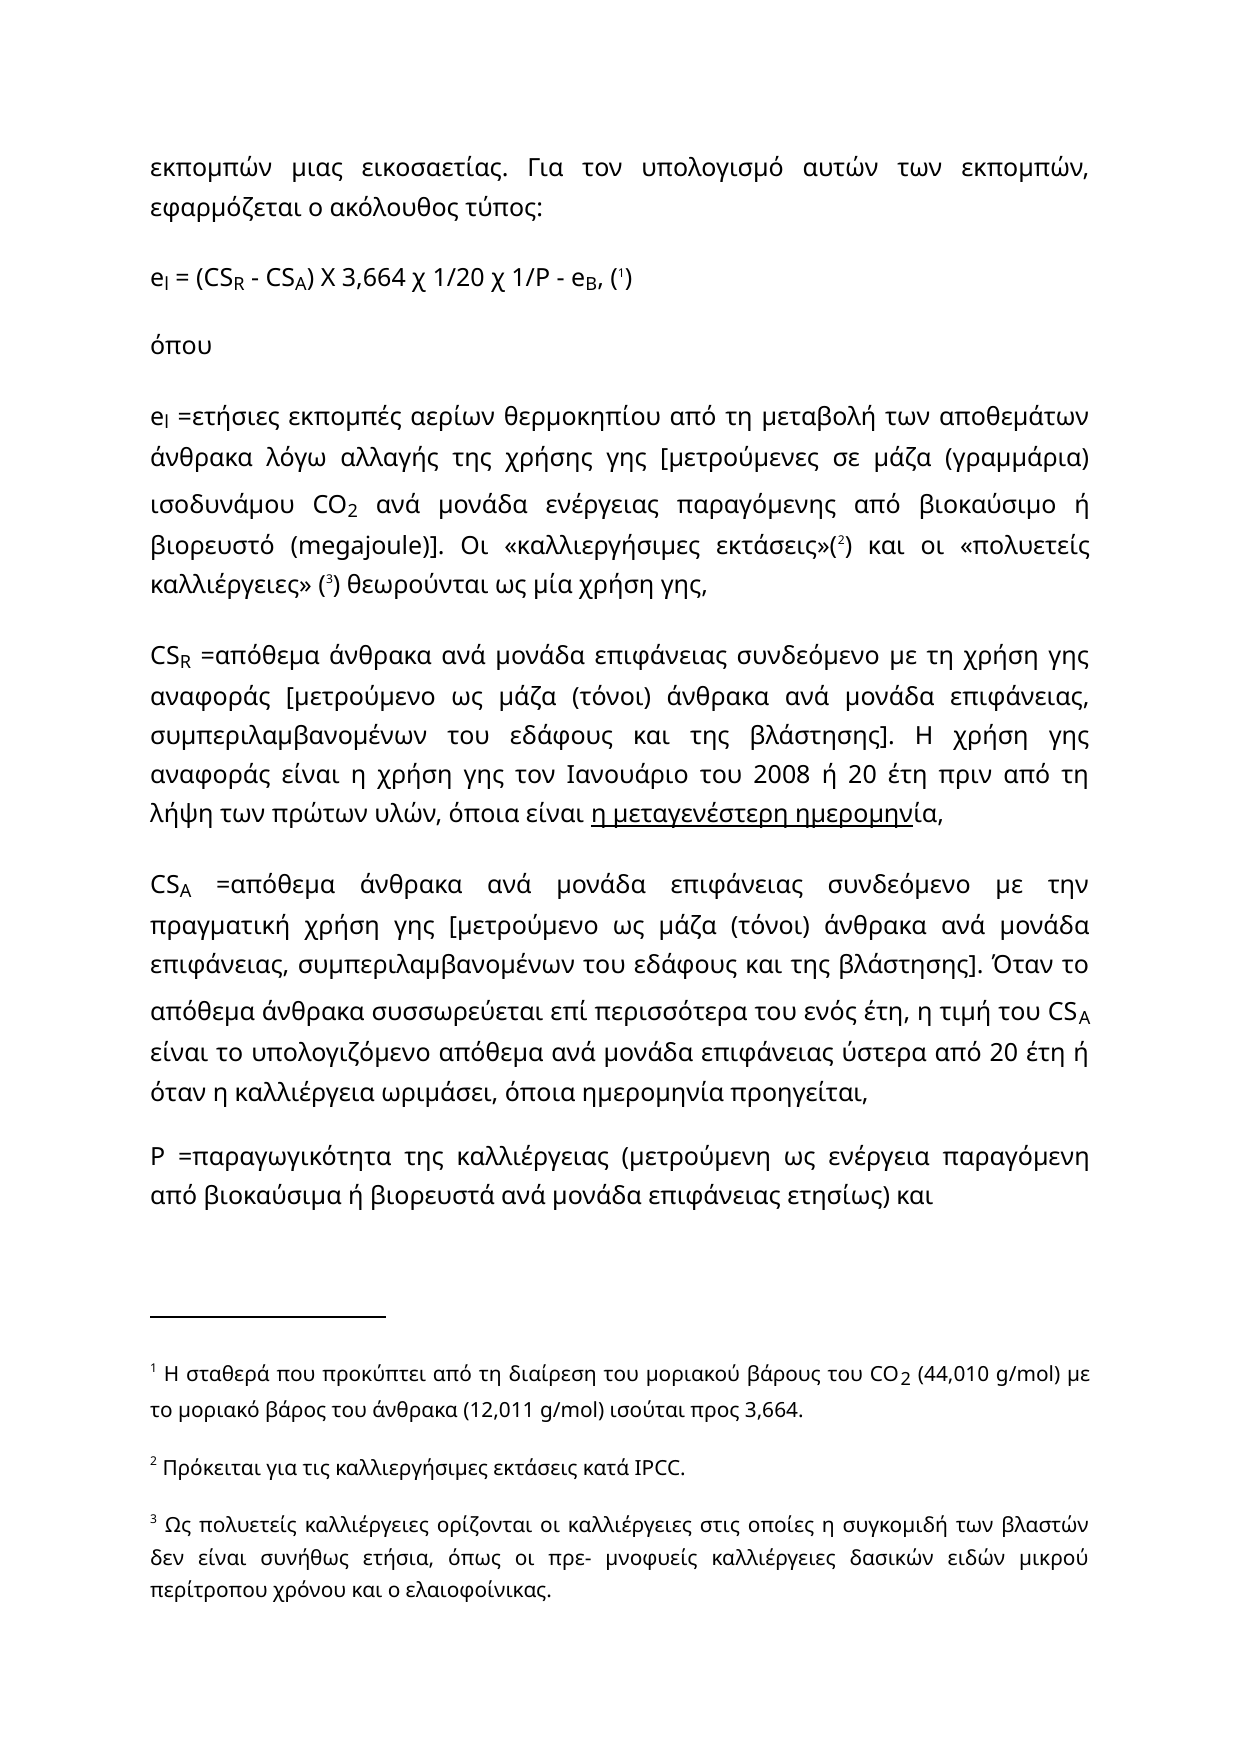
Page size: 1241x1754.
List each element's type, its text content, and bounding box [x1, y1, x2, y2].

text όπου [150, 327, 1090, 361]
text CSA =απόθεμα άνθρακα ανά μονάδα επιφάνειας συνδεόμενο με την πραγματική χρήση γης [μετρούμενο ως μάζα (τόνοι) άνθρακα ανά μονάδα επιφάνειας, συμπεριλαμβανομένων του εδάφους και της βλάστησης]. Όταν το απόθεμα άνθρακα συσσωρεύεται επί περισσότερα του ενός έτη, η τιμή του CSA είναι το υπολογιζόμενο απόθεμα ανά μονάδα επιφάνειας ύστερα από 20 έτη ή όταν η καλλιέργεια ωριμάσει, όποια ημερομηνία προηγείται, [150, 860, 1090, 1108]
text Ως πολυετείς καλλιέργειες ορίζονται οι καλλιέργειες στις οποίες η συγκομιδή των βλαστών δεν είναι συνήθως ετήσια, όπως οι πρε- μνοφυείς καλλιέργειες δασικών ειδών μικρού περίτροπου χρόνου και ο ελαιοφοίνικας. [150, 1510, 1090, 1604]
text Πρόκειται για τις καλλιεργήσιμες εκτάσεις κατά IPCC. [150, 1453, 1090, 1481]
text el =ετήσιες εκπομπές αερίων θερμοκηπίου από τη μεταβολή των αποθεμάτων άνθρακα λόγω αλλαγής της χρήσης γης [μετρούμενες σε μάζα (γραμμάρια) ισοδυνάμου CO2 ανά μονάδα ενέργειας παραγόμενης από βιοκαύσιμο ή βιορευστό (megajoule)]. Οι «καλλιεργήσιμες εκτάσεις»() και οι «πολυετείς καλλιέργειες» () θεωρούνται ως μία χρήση γης, [150, 391, 1090, 601]
text εκπομπών μιας εικοσαετίας. Για τον υπολογισμό αυτών των εκπομπών, εφαρμόζεται ο ακόλουθος τύπος: [150, 150, 1090, 223]
text el = (CSR - CSA) Χ 3,664 χ 1/20 χ 1/Ρ - eB, () [150, 253, 1090, 296]
text CSR =απόθεμα άνθρακα ανά μονάδα επιφάνειας συνδεόμενο με τη χρήση γης αναφοράς [μετρούμενο ως μάζα (τόνοι) άνθρακα ανά μονάδα επιφάνειας, συμπεριλαμβανομένων του εδάφους και της βλάστησης]. Η χρήση γης αναφοράς είναι η χρήση γης τον Ιανουάριο του 2008 ή 20 έτη πριν από τη λήψη των πρώτων υλών, όποια είναι η μεταγενέστερη ημερομηνία, [150, 631, 1090, 830]
text Η σταθερά που προκύπτει από τη διαίρεση του μοριακού βάρους του CO2 (44,010 g/mol) με το μοριακό βάρος του άνθρακα (12,011 g/mol) ισούται προς 3,664. [150, 1348, 1090, 1423]
text Ρ =παραγωγικότητα της καλλιέργειας (μετρούμενη ως ενέργεια παραγόμενη από βιοκαύσιμα ή βιορευστά ανά μονάδα επιφάνειας ετησίως) και [150, 1138, 1090, 1212]
